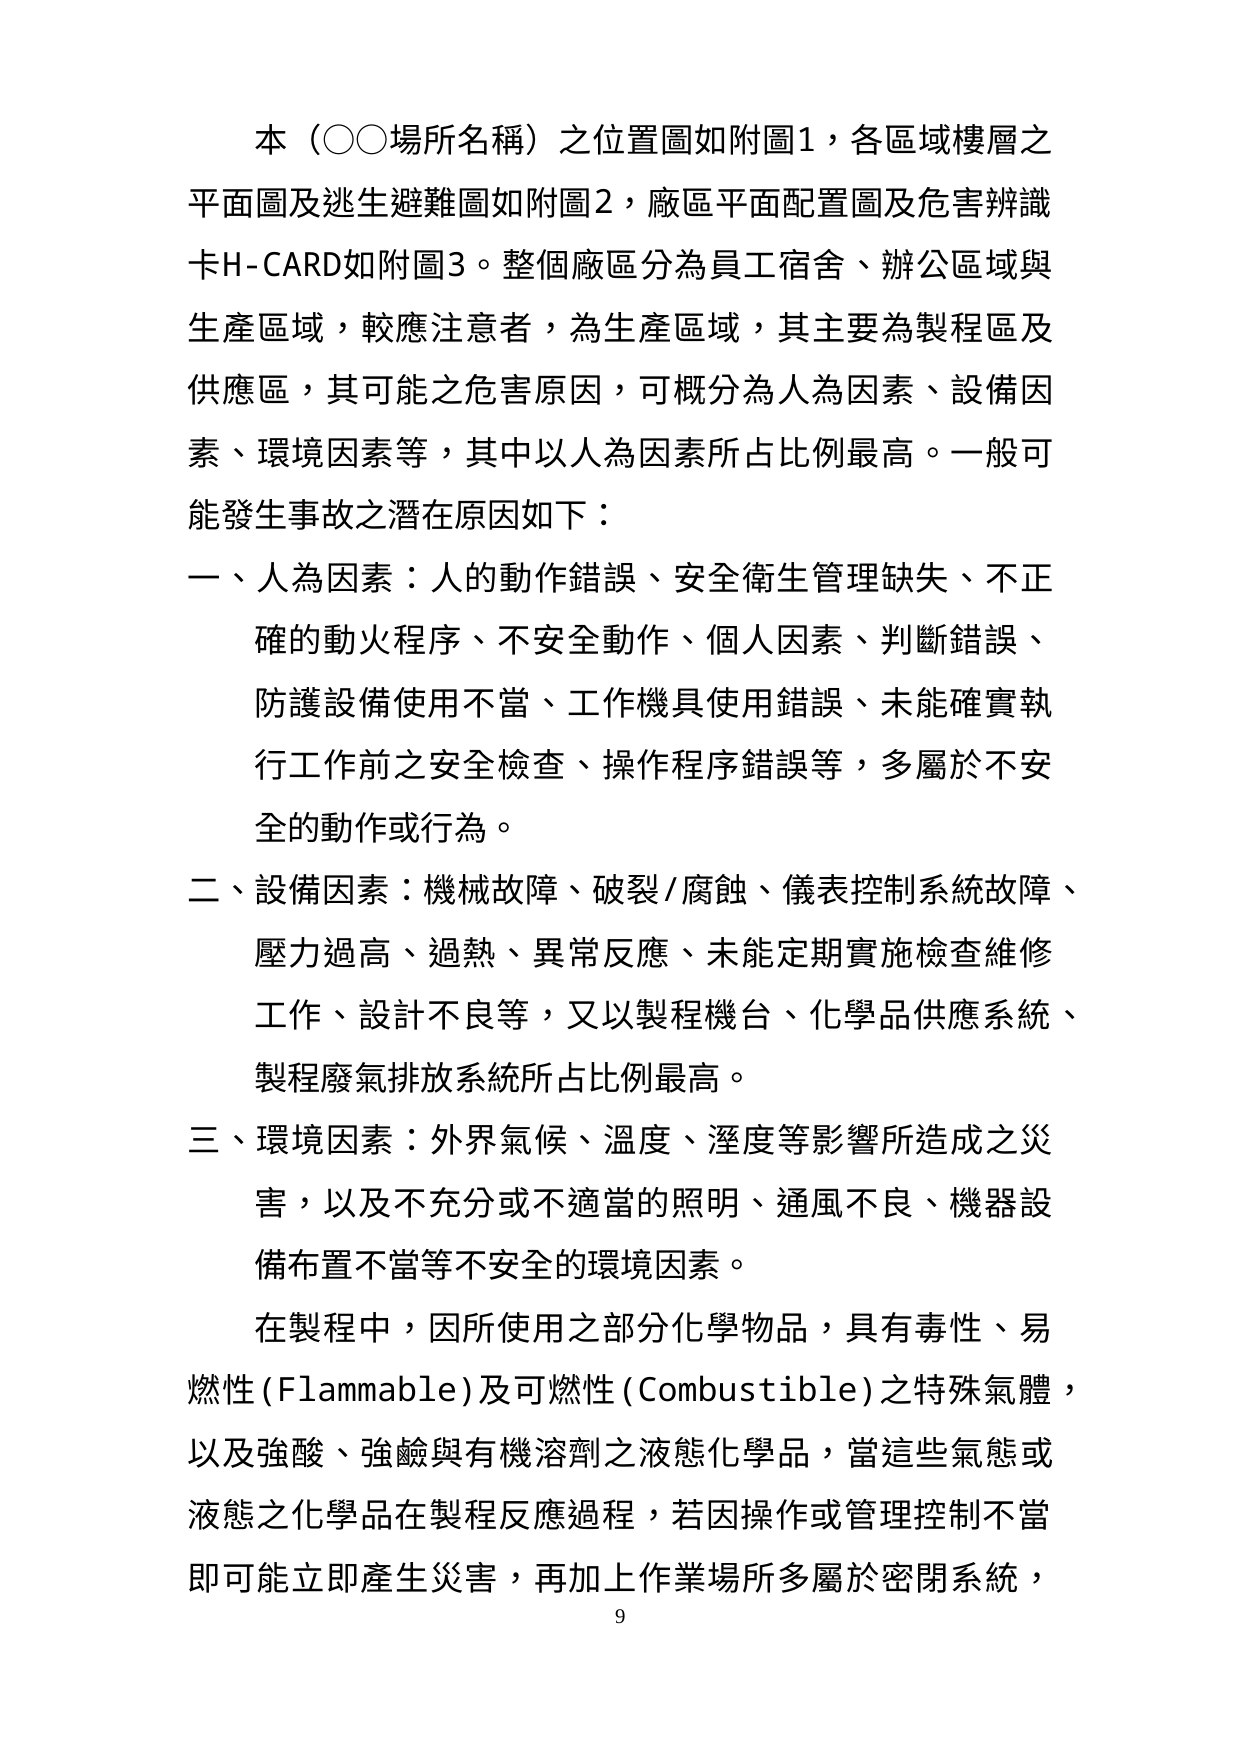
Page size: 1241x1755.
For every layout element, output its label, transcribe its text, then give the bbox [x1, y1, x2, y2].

text 一、人為因素：人的動作錯誤、安全衛生管理缺失、不正確的動火程序、不安全動作、個人因素、判斷錯誤、防護設備使用不當、工作機具使用錯誤、未能確實執行工作前之安全檢查、操作程序錯誤等，多屬於不安全的動作或行為。 [187, 534, 1053, 846]
text 在製程中，因所使用之部分化學物品，具有毒性、易燃性(Flammable)及可燃性(Combustible)之特殊氣體，以及強酸、強鹼與有機溶劑之液態化學品，當這些氣態或液態之化學品在製程反應過程，若因操作或管理控制不當，即可能立即產生災害，再加上作業場所多屬於密閉系統，災害事故發生後容易造成重大損失，本（○○場所名稱）製程中危險因子分析及防救對策詳如附錄，可簡要歸納下列潛在之危害： [187, 1284, 1053, 1596]
text 三、環境因素：外界氣候、溫度、溼度等影響所造成之災害，以及不充分或不適當的照明、通風不良、機器設備布置不當等不安全的環境因素。 [187, 1096, 1053, 1284]
text 本（○○場所名稱）之位置圖如附圖1，各區域樓層之平面圖及逃生避難圖如附圖2，廠區平面配置圖及危害辨識卡H-CARD如附圖3。整個廠區分為員工宿舍、辦公區域與生產區域，較應注意者，為生產區域，其主要為製程區及供應區，其可能之危害原因，可概分為人為因素、設備因素、環境因素等，其中以人為因素所占比例最高。一般可能發生事故之潛在原因如下： [187, 96, 1053, 534]
text 二、設備因素：機械故障、破裂/腐蝕、儀表控制系統故障、壓力過高、過熱、異常反應、未能定期實施檢查維修工作、設計不良等，又以製程機台、化學品供應系統、製程廢氣排放系統所占比例最高。 [187, 846, 1053, 1096]
